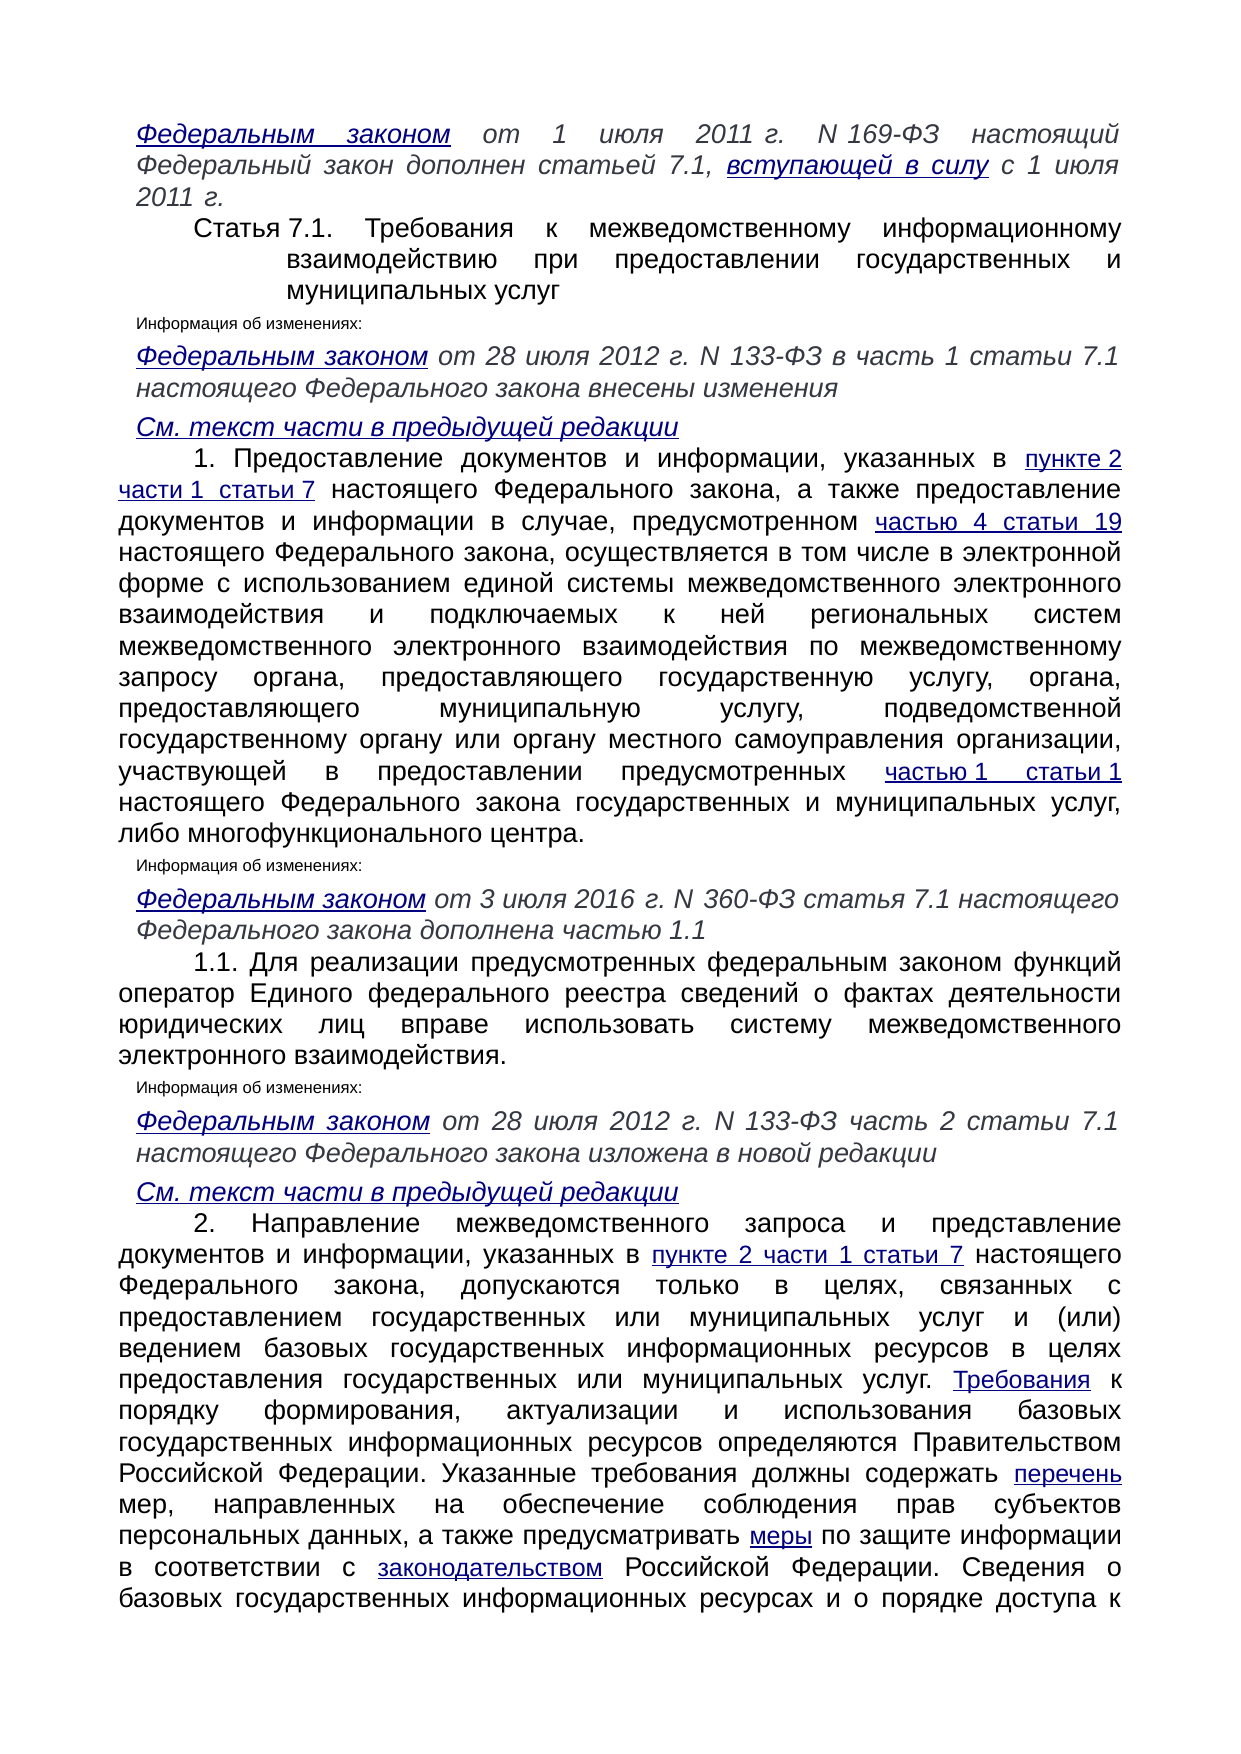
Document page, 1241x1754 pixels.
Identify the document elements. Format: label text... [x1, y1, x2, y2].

text Информация об изменениях: [136, 856, 1122, 875]
text Федеральным законом от 28 июля 2012 г. N 133-ФЗ часть 2 статьи 7.1 настоящего Федерального закона изложена в новой редакции [136, 1105, 1122, 1168]
text 1.1. Для реализации предусмотренных федеральным законом функций оператор Единого федерального реестра сведений о фактах деятельности юридических лиц вправе использовать систему межведомственного электронного взаимодействия. [118, 946, 1122, 1071]
text См. текст части в предыдущей редакции [136, 411, 1122, 442]
text Федеральным законом от 28 июля 2012 г. N 133-ФЗ в часть 1 статьи 7.1 настоящего Федерального закона внесены изменения [136, 340, 1122, 403]
text См. текст части в предыдущей редакции [136, 1176, 1122, 1207]
text Федеральным законом от 3 июля 2016 г. N 360-ФЗ статья 7.1 настоящего Федерального закона дополнена частью 1.1 [136, 883, 1122, 946]
text Информация об изменениях: [136, 313, 1122, 333]
text Статья 7.1. Требования к межведомственному информационному взаимодействию при предоставлении государственных и муниципальных услуг [193, 212, 1122, 306]
text Информация об изменениях: [136, 1078, 1122, 1097]
text Федеральным законом от 1 июля 2011 г. N 169-ФЗ настоящий Федеральный закон дополнен статьей 7.1, вступающей в силу с 1 июля 2011 г. [136, 118, 1122, 212]
text 2. Направление межведомственного запроса и представление документов и информации, указанных в пункте 2 части 1 статьи 7 настоящего Федерального закона, допускаются только в целях, связанных с предоставлением государственных или муниципальных услуг и (или) ведением базовых государственных информационных ресурсов в целях предоставления государственных или муниципальных услуг. Требования к порядку формирования, актуализации и использования базовых государственных информационных ресурсов определяются Правительством Российской Федерации. Указанные требования должны содержать перечень мер, направленных на обеспечение соблюдения прав субъектов персональных данных, а также предусматривать меры по защите информации в соответствии с законодательством Российской Федерации. Сведения о базовых государственных информационных ресурсах и о порядке доступа к [118, 1207, 1122, 1613]
text 1. Предоставление документов и информации, указанных в пункте 2 части 1 статьи 7 настоящего Федерального закона, а также предоставление документов и информации в случае, предусмотренном частью 4 статьи 19 настоящего Федерального закона, осуществляется в том числе в электронной форме с использованием единой системы межведомственного электронного взаимодействия и подключаемых к ней региональных систем межведомственного электронного взаимодействия по межведомственному запросу органа, предоставляющего государственную услугу, органа, предоставляющего муниципальную услугу, подведомственной государственному органу или органу местного самоуправления организации, участвующей в предоставлении предусмотренных частью 1 статьи 1 настоящего Федерального закона государственных и муниципальных услуг, либо многофункционального центра. [118, 442, 1122, 848]
